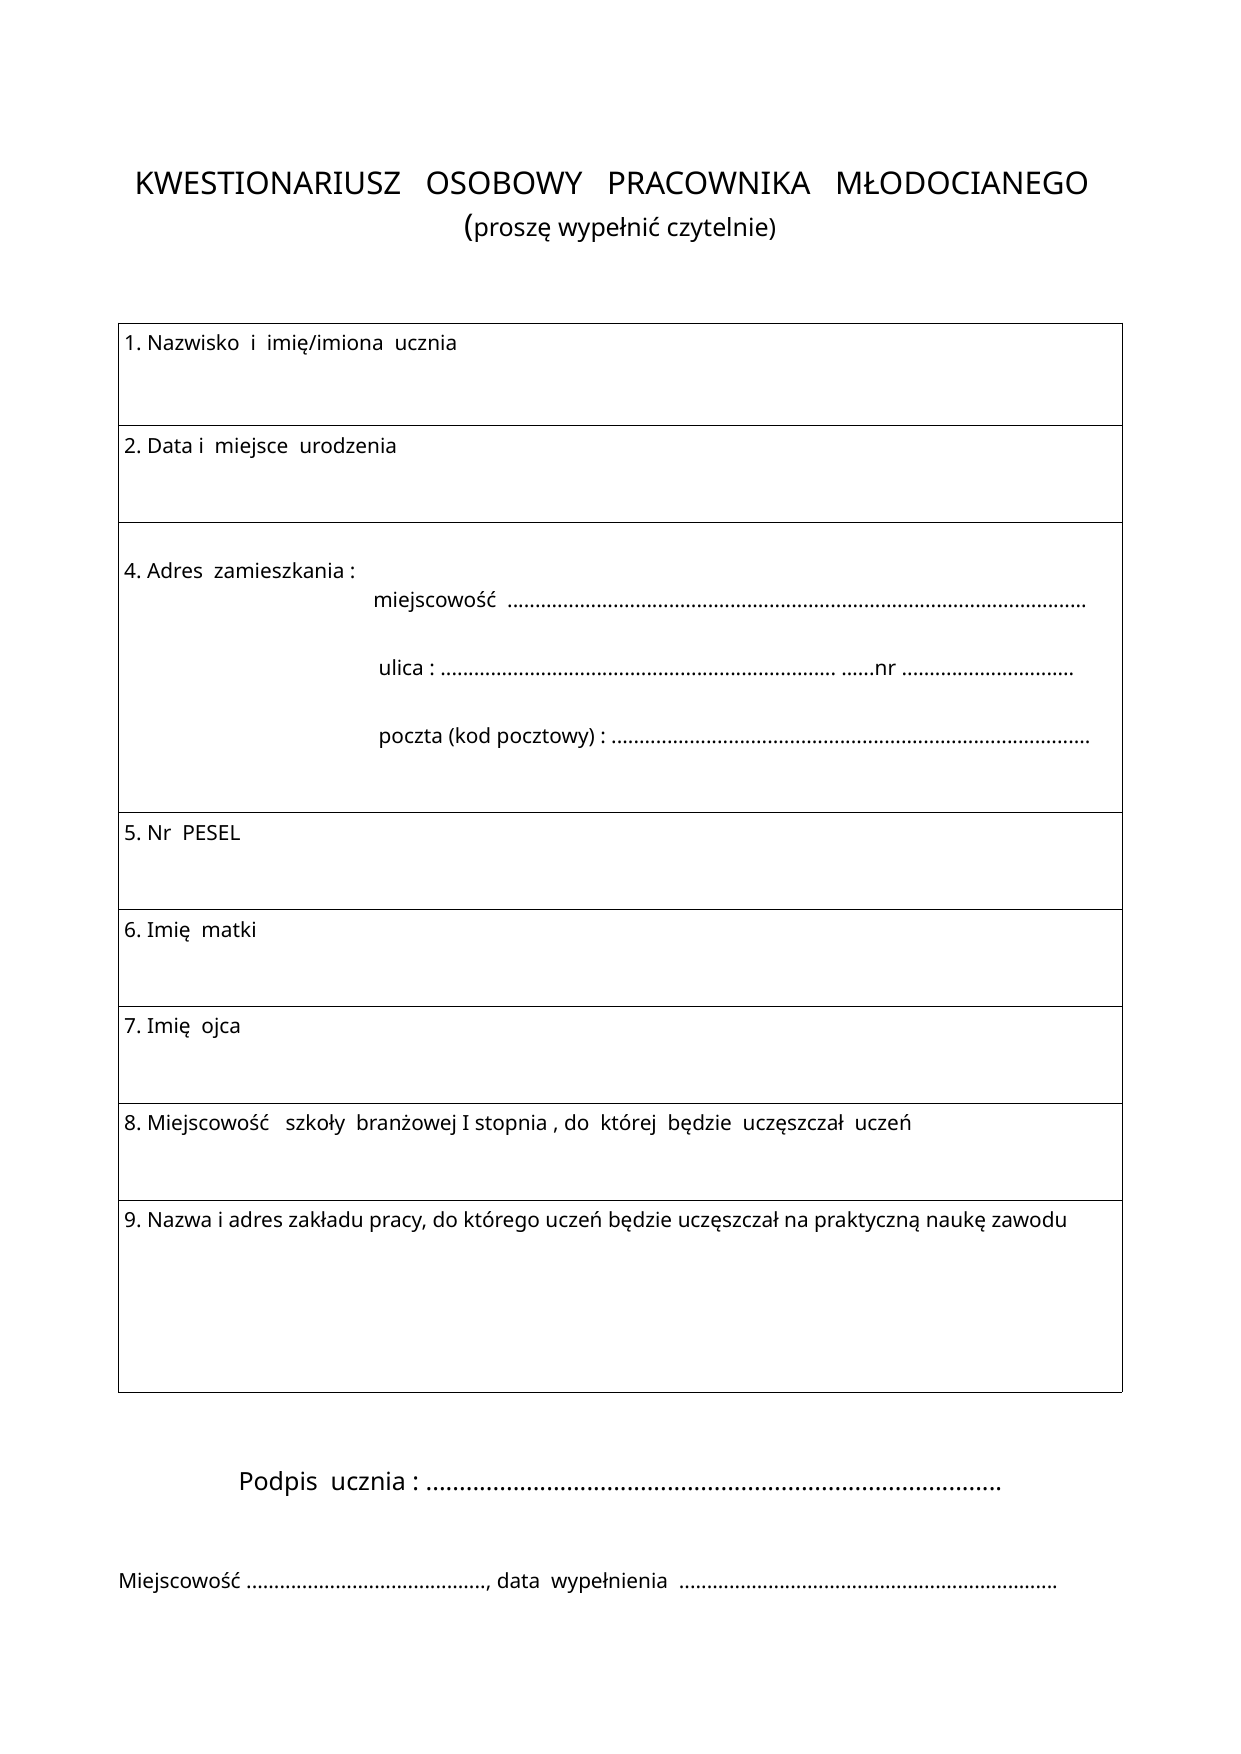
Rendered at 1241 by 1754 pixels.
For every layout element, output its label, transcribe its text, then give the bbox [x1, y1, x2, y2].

text Miejscowość ..........................................., data wypełnienia .................................................................... [118, 1566, 1122, 1594]
table_header 1. Nazwisko i imię/imiona ucznia [119, 324, 1122, 425]
table_cell 7. Imię ojca [119, 1007, 1122, 1103]
table_cell 4. Adres zamieszkania : miejscowość ........................................................................................................ ulica : ....................................................................... …...nr ............................... poczta (kod pocztowy) : ...................................................................................... [119, 523, 1122, 812]
text Podpis ucznia : ...................................................................................... [118, 1463, 1122, 1498]
table_cell 9. Nazwa i adres zakładu pracy, do którego uczeń będzie uczęszczał na praktyczną naukę zawodu [119, 1201, 1122, 1392]
text KWESTIONARIUSZ OSOBOWY PRACOWNIKA MŁODOCIANEGO [118, 161, 1122, 203]
table_cell 8. Miejscowość szkoły branżowej I stopnia , do której będzie uczęszczał uczeń [119, 1104, 1122, 1199]
table_cell 5. Nr PESEL [119, 813, 1122, 909]
table_cell 2. Data i miejsce urodzenia [119, 426, 1122, 522]
table_cell 6. Imię matki [119, 910, 1122, 1006]
text (proszę wypełnić czytelnie) [118, 203, 1122, 246]
